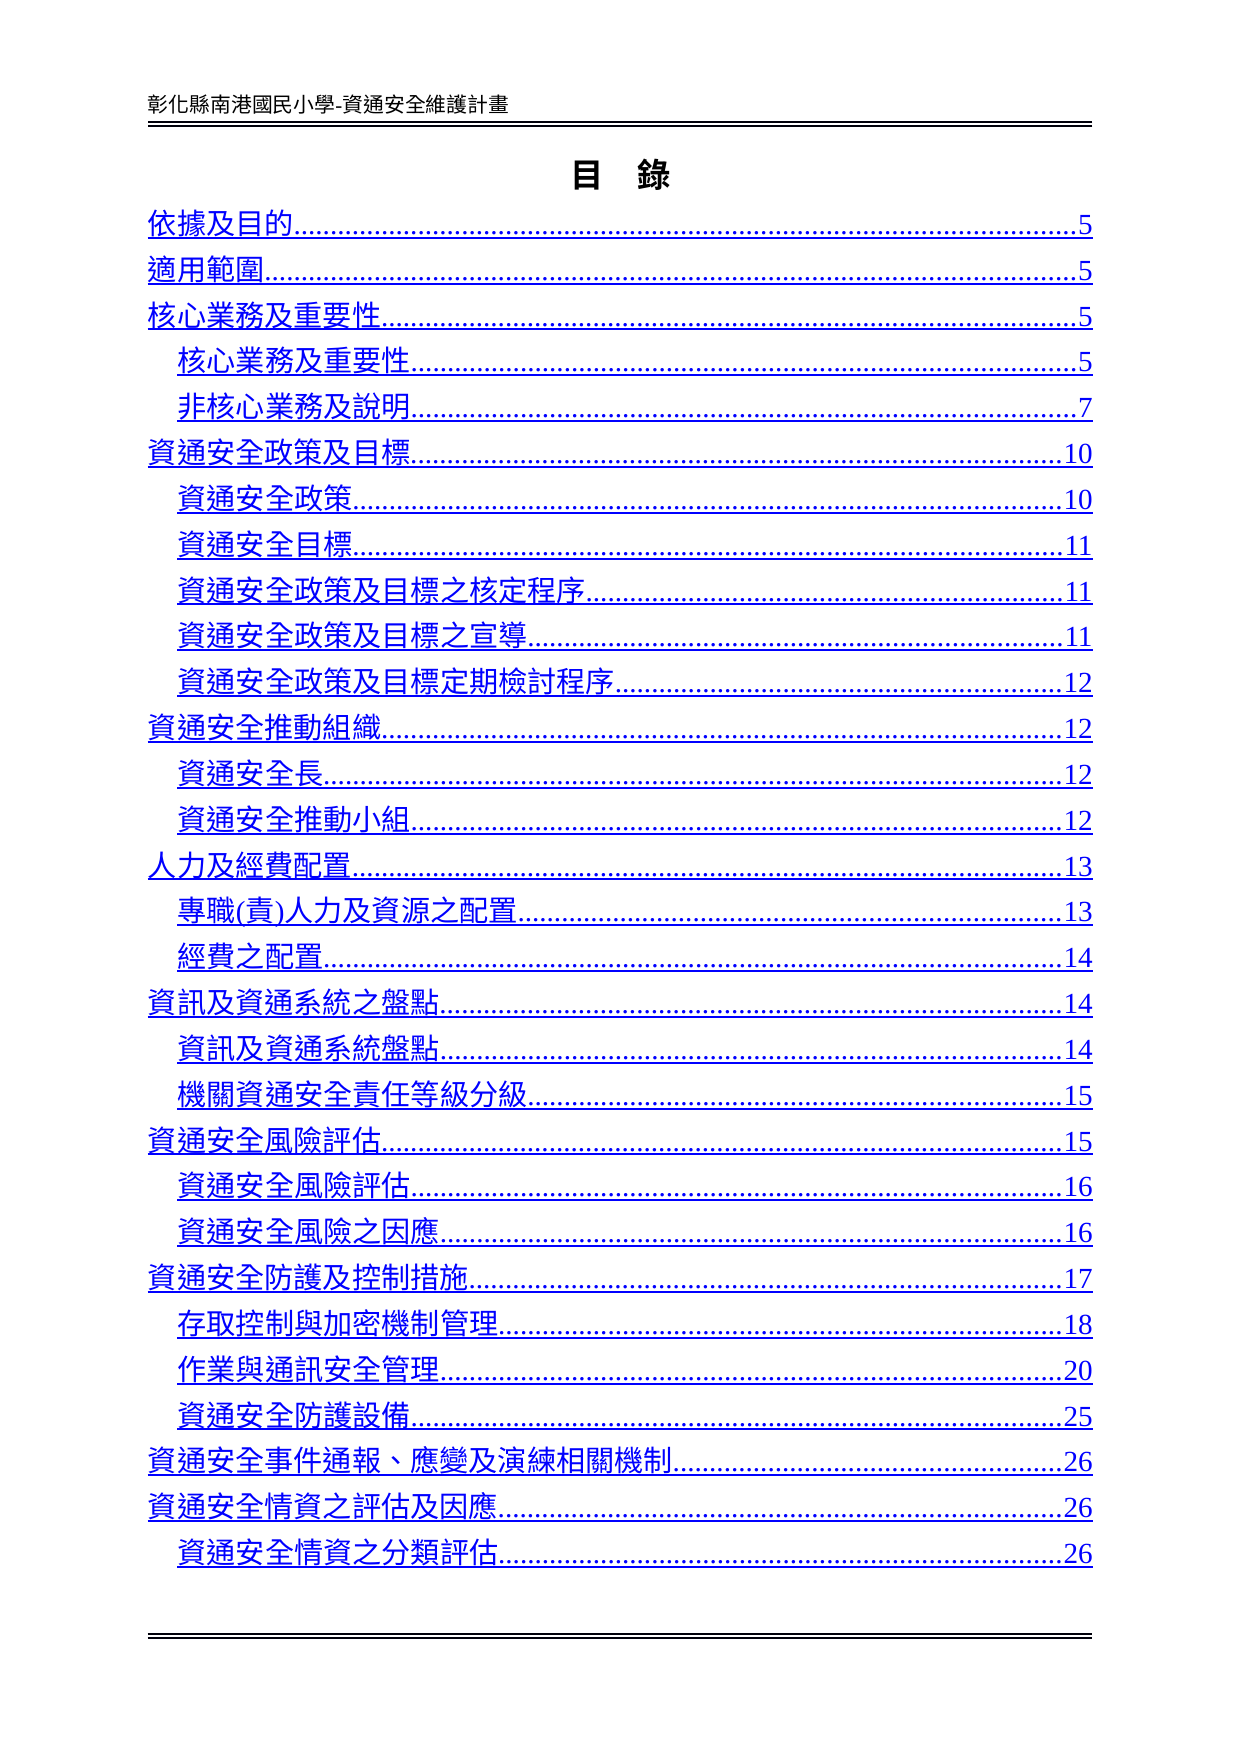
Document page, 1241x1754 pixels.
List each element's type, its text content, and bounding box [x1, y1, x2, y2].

text 人力及經費配置 13 [148, 839, 1092, 878]
text [177, 514, 1092, 518]
text [177, 376, 1092, 381]
text 機關資通安全責任等級分級 15 [177, 1068, 1092, 1108]
text [177, 1339, 1092, 1343]
text [148, 1293, 1092, 1298]
text 目 錄 [148, 148, 1092, 198]
text 資通安全政策及目標之核定程序 11 [177, 564, 1092, 603]
text [177, 1064, 1092, 1068]
text 核心業務及重要性 5 [148, 289, 1092, 328]
text 資訊及資通系統盤點 14 [177, 1023, 1092, 1062]
text [177, 1568, 1092, 1573]
text 資訊及資通系統之盤點 14 [148, 977, 1092, 1016]
text 非核心業務及說明 7 [177, 381, 1092, 420]
text 資通安全防護設備 25 [177, 1389, 1092, 1428]
text 核心業務及重要性 5 [177, 335, 1092, 374]
text 專職(責)人力及資源之配置 13 [177, 885, 1092, 924]
text 資通安全推動小組 12 [177, 793, 1092, 833]
text [148, 330, 1092, 335]
text 資通安全防護及控制措施 17 [148, 1252, 1092, 1291]
text 資通安全推動組織 12 [148, 702, 1092, 741]
text 經費之配置 14 [177, 931, 1092, 970]
text [177, 697, 1092, 702]
text [148, 1018, 1092, 1023]
text [177, 1110, 1092, 1114]
text [148, 239, 1092, 243]
text [177, 651, 1092, 656]
text [177, 972, 1092, 977]
text [177, 1201, 1092, 1206]
text 資通安全風險評估 16 [177, 1160, 1092, 1199]
text [177, 835, 1092, 839]
text [148, 1476, 1092, 1481]
text [177, 605, 1092, 610]
text [177, 1430, 1092, 1435]
text 作業與通訊安全管理 20 [177, 1343, 1092, 1383]
text [148, 1155, 1092, 1160]
text [148, 1522, 1092, 1527]
text [177, 560, 1092, 564]
text 適用範圍 5 [148, 243, 1092, 283]
text 資通安全長 12 [177, 748, 1092, 787]
text [148, 743, 1092, 748]
text 資通安全目標 11 [177, 518, 1092, 558]
text 資通安全風險之因應 16 [177, 1206, 1092, 1245]
text [148, 285, 1092, 289]
text [148, 468, 1092, 473]
text 存取控制與加密機制管理 18 [177, 1298, 1092, 1337]
text 依據及目的 5 [148, 198, 1092, 237]
text 資通安全情資之分類評估 26 [177, 1527, 1092, 1566]
text [177, 789, 1092, 793]
text 資通安全政策及目標 10 [148, 427, 1092, 466]
text 資通安全事件通報、應變及演練相關機制 26 [148, 1435, 1092, 1474]
text 資通安全政策 10 [177, 473, 1092, 512]
text [148, 880, 1092, 885]
text 資通安全風險評估 15 [148, 1114, 1092, 1153]
text [177, 422, 1092, 427]
text [177, 1247, 1092, 1252]
text [177, 1385, 1092, 1389]
text 資通安全情資之評估及因應 26 [148, 1481, 1092, 1520]
text [177, 926, 1092, 931]
text 資通安全政策及目標之宣導 11 [177, 610, 1092, 649]
text 資通安全政策及目標定期檢討程序 12 [177, 656, 1092, 695]
